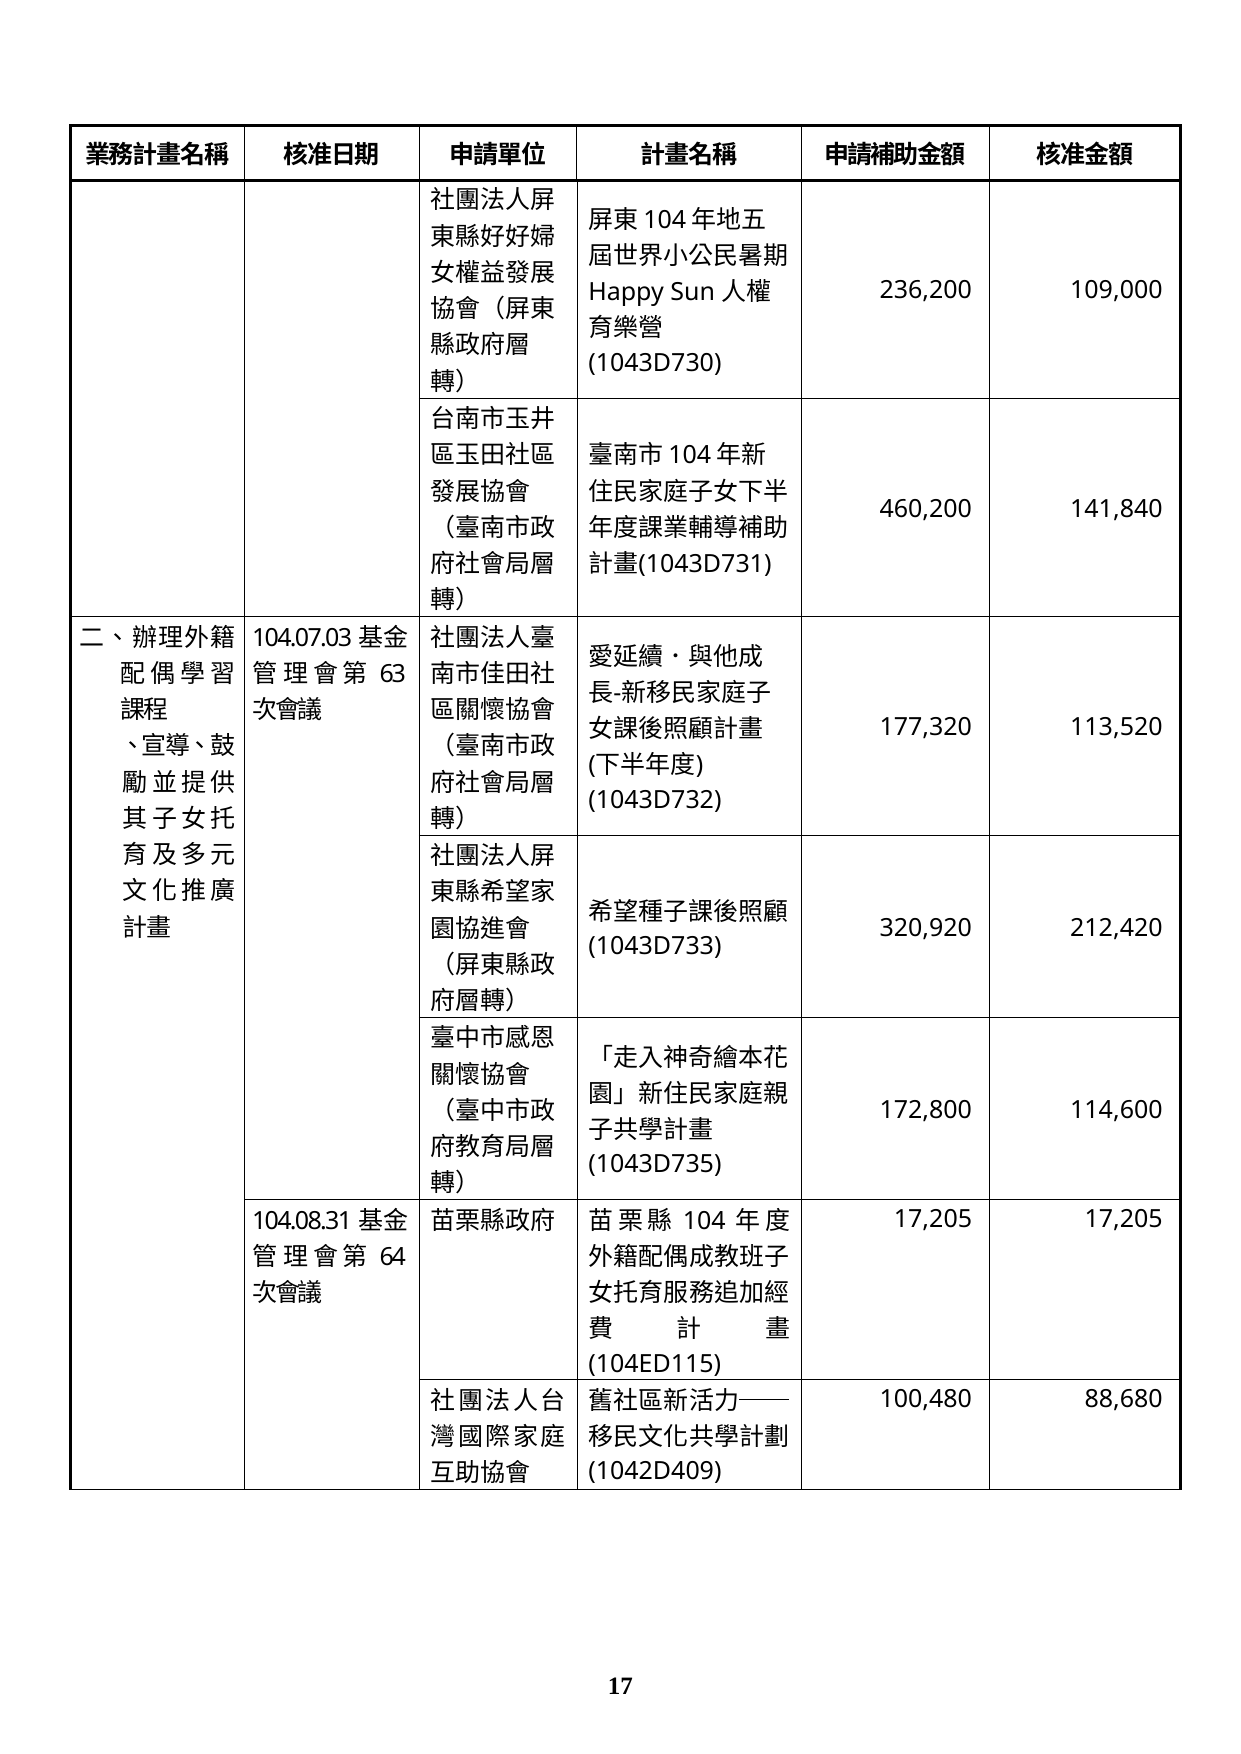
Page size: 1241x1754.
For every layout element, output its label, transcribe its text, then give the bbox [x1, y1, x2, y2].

table_cell 舊社區新活力──移民文化共學計劃(1042D409) [578, 1380, 801, 1489]
table_cell 愛延續．與他成長-新移民家庭子女課後照顧計畫(下半年度)(1043D732) [578, 617, 801, 834]
table_cell 104.07.03基金管理會第63次會議 [245, 617, 419, 1199]
table_cell 236,200 [802, 182, 989, 397]
table_cell 「走入神奇繪本花園」新住民家庭親子共學計畫(1043D735) [578, 1018, 801, 1199]
table_cell 114,600 [990, 1018, 1179, 1199]
table_cell 社團法人屏東縣好好婦女權益發展協會（屏東縣政府層轉） [420, 182, 577, 397]
table_cell 88,680 [990, 1380, 1179, 1489]
table_header 計畫名稱 [577, 127, 801, 179]
table_cell 100,480 [802, 1380, 989, 1489]
table_cell 苗栗縣政府 [420, 1200, 577, 1379]
table_cell 177,320 [802, 617, 989, 834]
table_cell 台南市玉井區玉田社區發展協會（臺南市政府社會局層轉） [420, 399, 577, 616]
table_cell 141,840 [990, 399, 1179, 616]
table_header 核准金額 [990, 127, 1179, 179]
table_cell 臺中市感恩關懷協會（臺中市政府教育局層轉） [420, 1018, 577, 1199]
table_header 申請補助金額 [802, 127, 989, 179]
table_cell 17,205 [990, 1200, 1179, 1379]
table_cell 社團法人臺南市佳田社區關懷協會（臺南市政府社會局層轉） [420, 617, 577, 834]
table_cell 二、辦理外籍配偶學習課程 、宣導、鼓勵並提供其子女托育及多元文化推廣計畫 [72, 617, 244, 1489]
table_cell 社團法人屏東縣希望家園協進會（屏東縣政府層轉） [420, 836, 577, 1017]
table_cell [245, 182, 419, 616]
table_cell 109,000 [990, 182, 1179, 397]
table_cell 320,920 [802, 836, 989, 1017]
table_cell 希望種子課後照顧(1043D733) [578, 836, 801, 1017]
table_cell 104.08.31基金管理會第64次會議 [245, 1200, 419, 1489]
table_cell 17,205 [802, 1200, 989, 1379]
table_header 核准日期 [245, 127, 419, 179]
table_cell 460,200 [802, 399, 989, 616]
table_cell 社團法人台灣國際家庭互助協會 [420, 1380, 577, 1489]
table_cell 苗栗縣104年度外籍配偶成教班子女托育服務追加經費計畫(104ED115) [578, 1200, 801, 1379]
table_header 申請單位 [420, 127, 576, 179]
table_cell 113,520 [990, 617, 1179, 834]
table_cell 屏東104年地五屆世界小公民暑期Happy Sun 人權育樂營(1043D730) [578, 182, 801, 397]
table_cell 212,420 [990, 836, 1179, 1017]
table_cell 172,800 [802, 1018, 989, 1199]
table_cell 臺南市104年新住民家庭子女下半年度課業輔導補助計畫(1043D731) [578, 399, 801, 616]
table_cell [72, 182, 244, 616]
table_header 業務計畫名稱 [72, 127, 244, 179]
